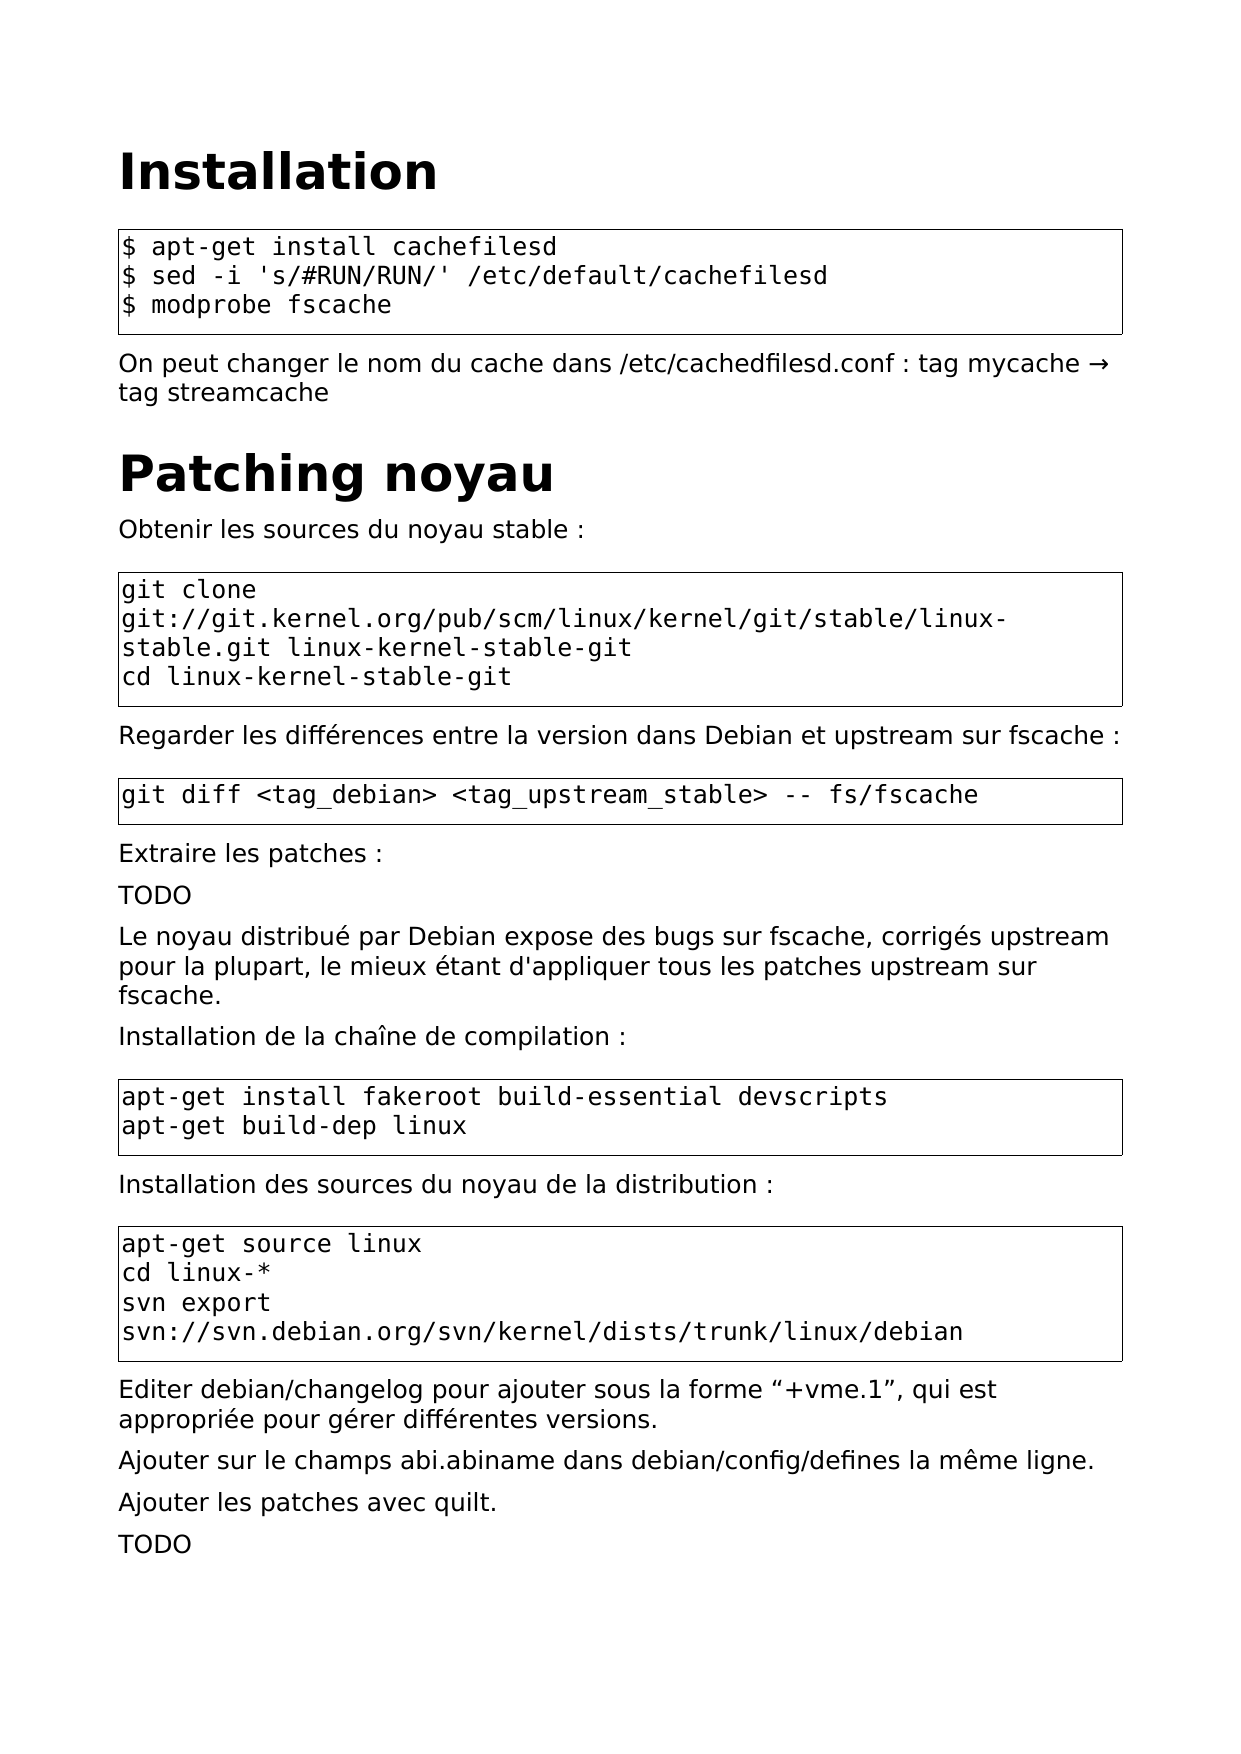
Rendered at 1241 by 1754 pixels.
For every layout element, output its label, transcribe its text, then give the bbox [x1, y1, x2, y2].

text TODO [118, 881, 1122, 910]
subtitle Patching noyau [118, 444, 1122, 503]
text Le noyau distribué par Debian expose des bugs sur fscache, corrigés upstream pour la plupart, le mieux étant d'appliquer tous les patches upstream sur fscache. [118, 923, 1122, 1010]
text Regarder les différences entre la version dans Debian et upstream sur fscache : [118, 721, 1122, 750]
text Ajouter sur le champs abi.abiname dans debian/config/defines la même ligne. [118, 1447, 1122, 1476]
text Installation des sources du noyau de la distribution : [118, 1170, 1122, 1199]
text Extraire les patches : [118, 839, 1122, 868]
text Installation de la chaîne de compilation : [118, 1023, 1122, 1052]
text Editer debian/changelog pour ajouter sous la forme “+vme.1”, qui est appropriée pour gérer différentes versions. [118, 1376, 1122, 1434]
text TODO [118, 1530, 1122, 1559]
text Ajouter les patches avec quilt. [118, 1488, 1122, 1517]
table_header git diff <tag_debian> <tag_upstream_stable> -- fs/fscache [119, 779, 1122, 824]
text Obtenir les sources du noyau stable : [118, 515, 1122, 544]
text On peut changer le nom du cache dans /etc/cachedfilesd.conf : tag mycache → tag streamcache [118, 349, 1122, 407]
table_header apt-get install fakeroot build-essential devscripts apt-get build-dep linux [119, 1080, 1122, 1155]
subtitle Installation [118, 143, 1122, 201]
table_header git clone git://git.kernel.org/pub/scm/linux/kernel/git/stable/linux-stable.git linux-kernel-stable-git cd linux-kernel-stable-git [119, 573, 1122, 706]
table_header $ apt-get install cachefilesd $ sed -i 's/#RUN/RUN/' /etc/default/cachefilesd $ modprobe fscache [119, 230, 1122, 334]
table_header apt-get source linux cd linux-* svn export svn://svn.debian.org/svn/kernel/dists/trunk/linux/debian [119, 1227, 1122, 1361]
